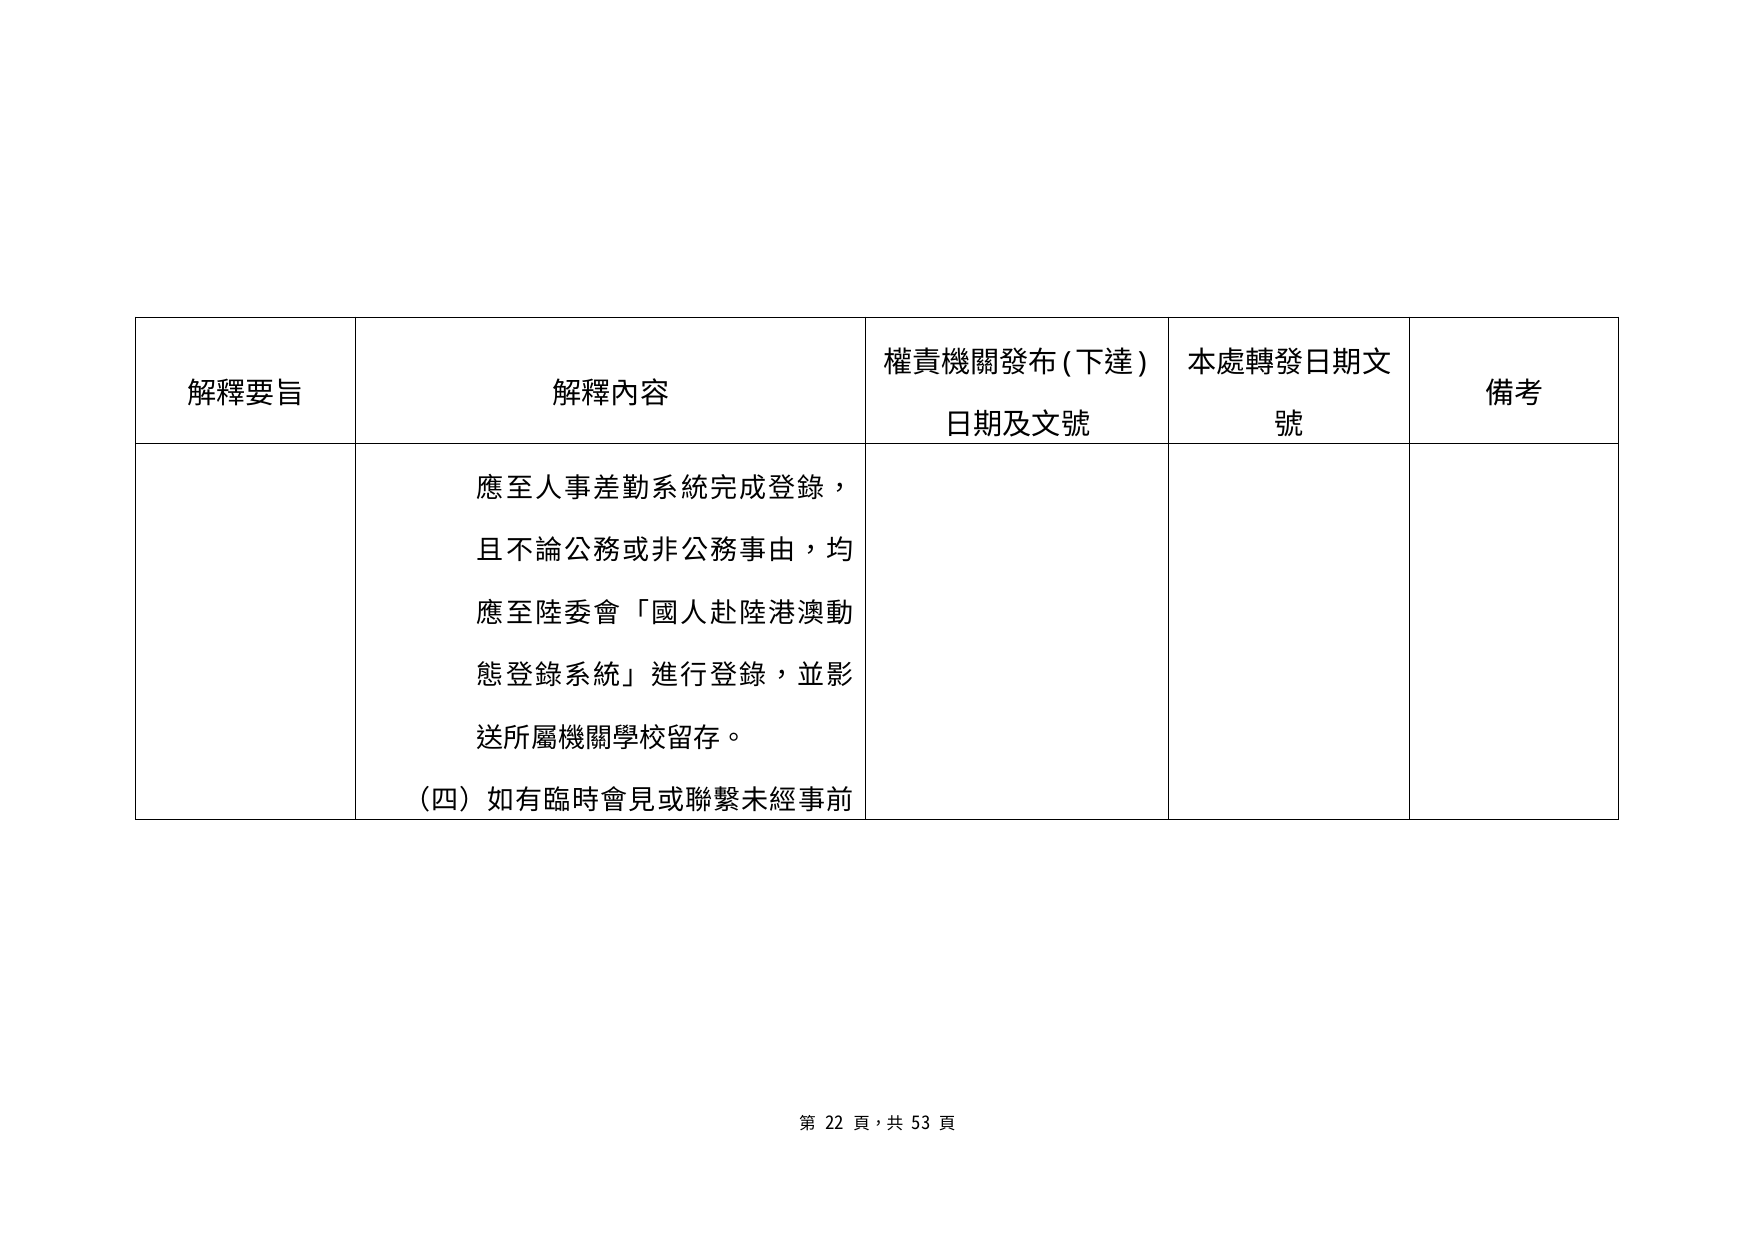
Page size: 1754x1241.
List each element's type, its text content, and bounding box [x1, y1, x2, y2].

table_cell 應至人事差勤系統完成登錄，且不論公務或非公務事由，均應至陸委會「國人赴陸港澳動態登錄系統」進行登錄，並影送所屬機關學校留存。 （四）如有臨時會見或聯繫未經事前 [356, 444, 865, 819]
table_header 本處轉發日期文號 [1169, 318, 1409, 443]
table_cell [136, 444, 355, 819]
table_header 解釋要旨 [136, 318, 355, 443]
table_cell [1169, 444, 1409, 819]
table_cell [866, 444, 1168, 819]
table_header 權責機關發布(下達) 日期及文號 [866, 318, 1168, 443]
table_header 備考 [1410, 318, 1618, 443]
table_header 解釋內容 [356, 318, 865, 443]
table_cell [1410, 444, 1618, 819]
